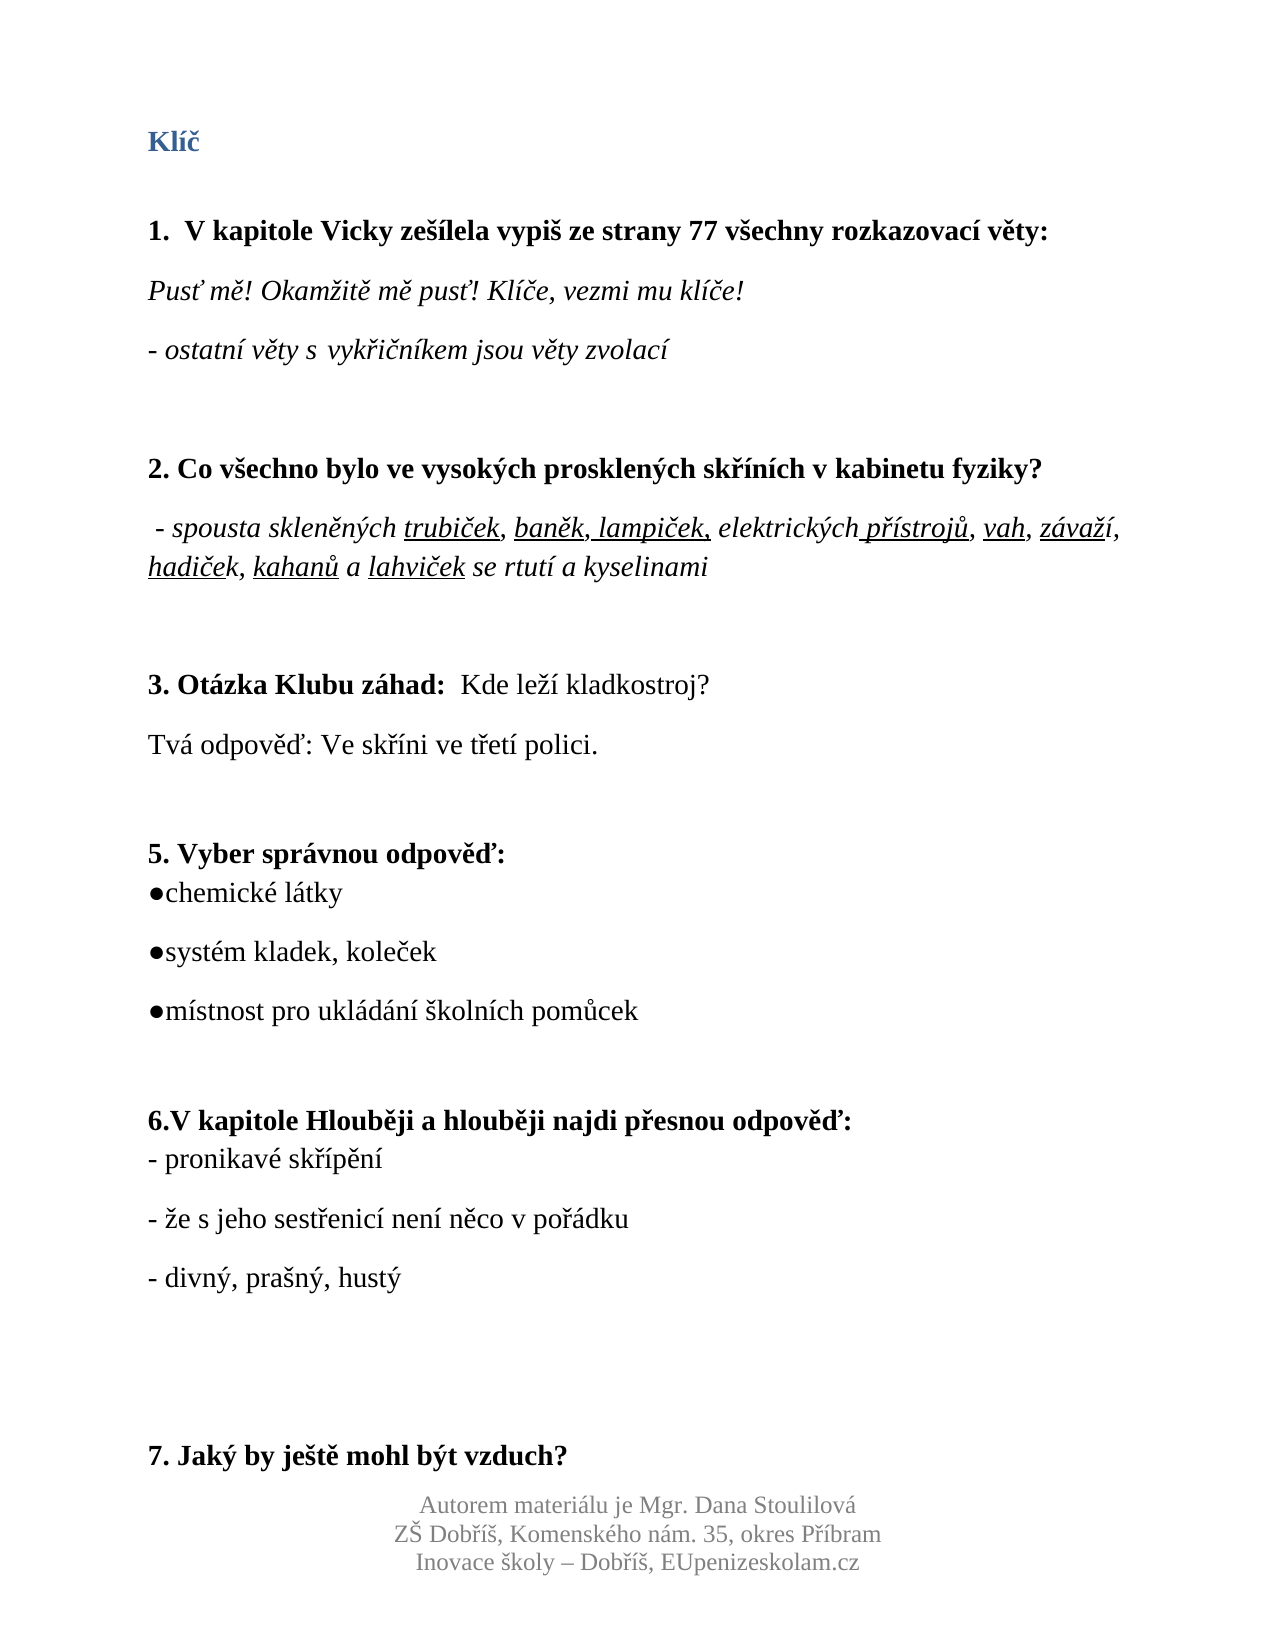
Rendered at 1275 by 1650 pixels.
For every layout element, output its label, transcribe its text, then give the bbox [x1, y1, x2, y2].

text Tvá odpověď: Ve skříni ve třetí polici. [148, 727, 1127, 760]
text ●chemické látky [148, 875, 1127, 908]
text ●místnost pro ukládání školních pomůcek [148, 993, 1127, 1027]
text 3. Otázka Klubu záhad: Kde leží kladkostroj? [148, 667, 1127, 701]
subtitle 5. Vyber správnou odpověď: [148, 836, 1127, 870]
text ●systém kladek, koleček [148, 934, 1127, 968]
text - spousta skleněných trubiček, baněk, lampiček, elektrických přístrojů, vah, závaží, hadiček, kahanů a lahviček se rtutí a kyselinami [148, 510, 1127, 582]
text 1. V kapitole Vicky zešílela vypiš ze strany 77 všechny rozkazovací věty: [148, 213, 1127, 247]
text - ostatní věty s vykřičníkem jsou věty zvolací [148, 332, 1127, 366]
text - že s jeho sestřenicí není něco v pořádku [148, 1201, 1127, 1234]
text - divný, prašný, hustý [148, 1260, 1127, 1294]
subtitle 6.V kapitole Hlouběji a hlouběji najdi přesnou odpověď: [148, 1103, 1127, 1136]
text - pronikavé skřípění [148, 1141, 1127, 1175]
text 2. Co všechno bylo ve vysokých prosklených skříních v kabinetu fyziky? [148, 451, 1127, 484]
text Pusť mě! Okamžitě mě pusť! Klíče, vezmi mu klíče! [148, 273, 1127, 306]
text 7. Jaký by ještě mohl být vzduch? [148, 1438, 1127, 1472]
subtitle Klíč [148, 124, 1127, 157]
